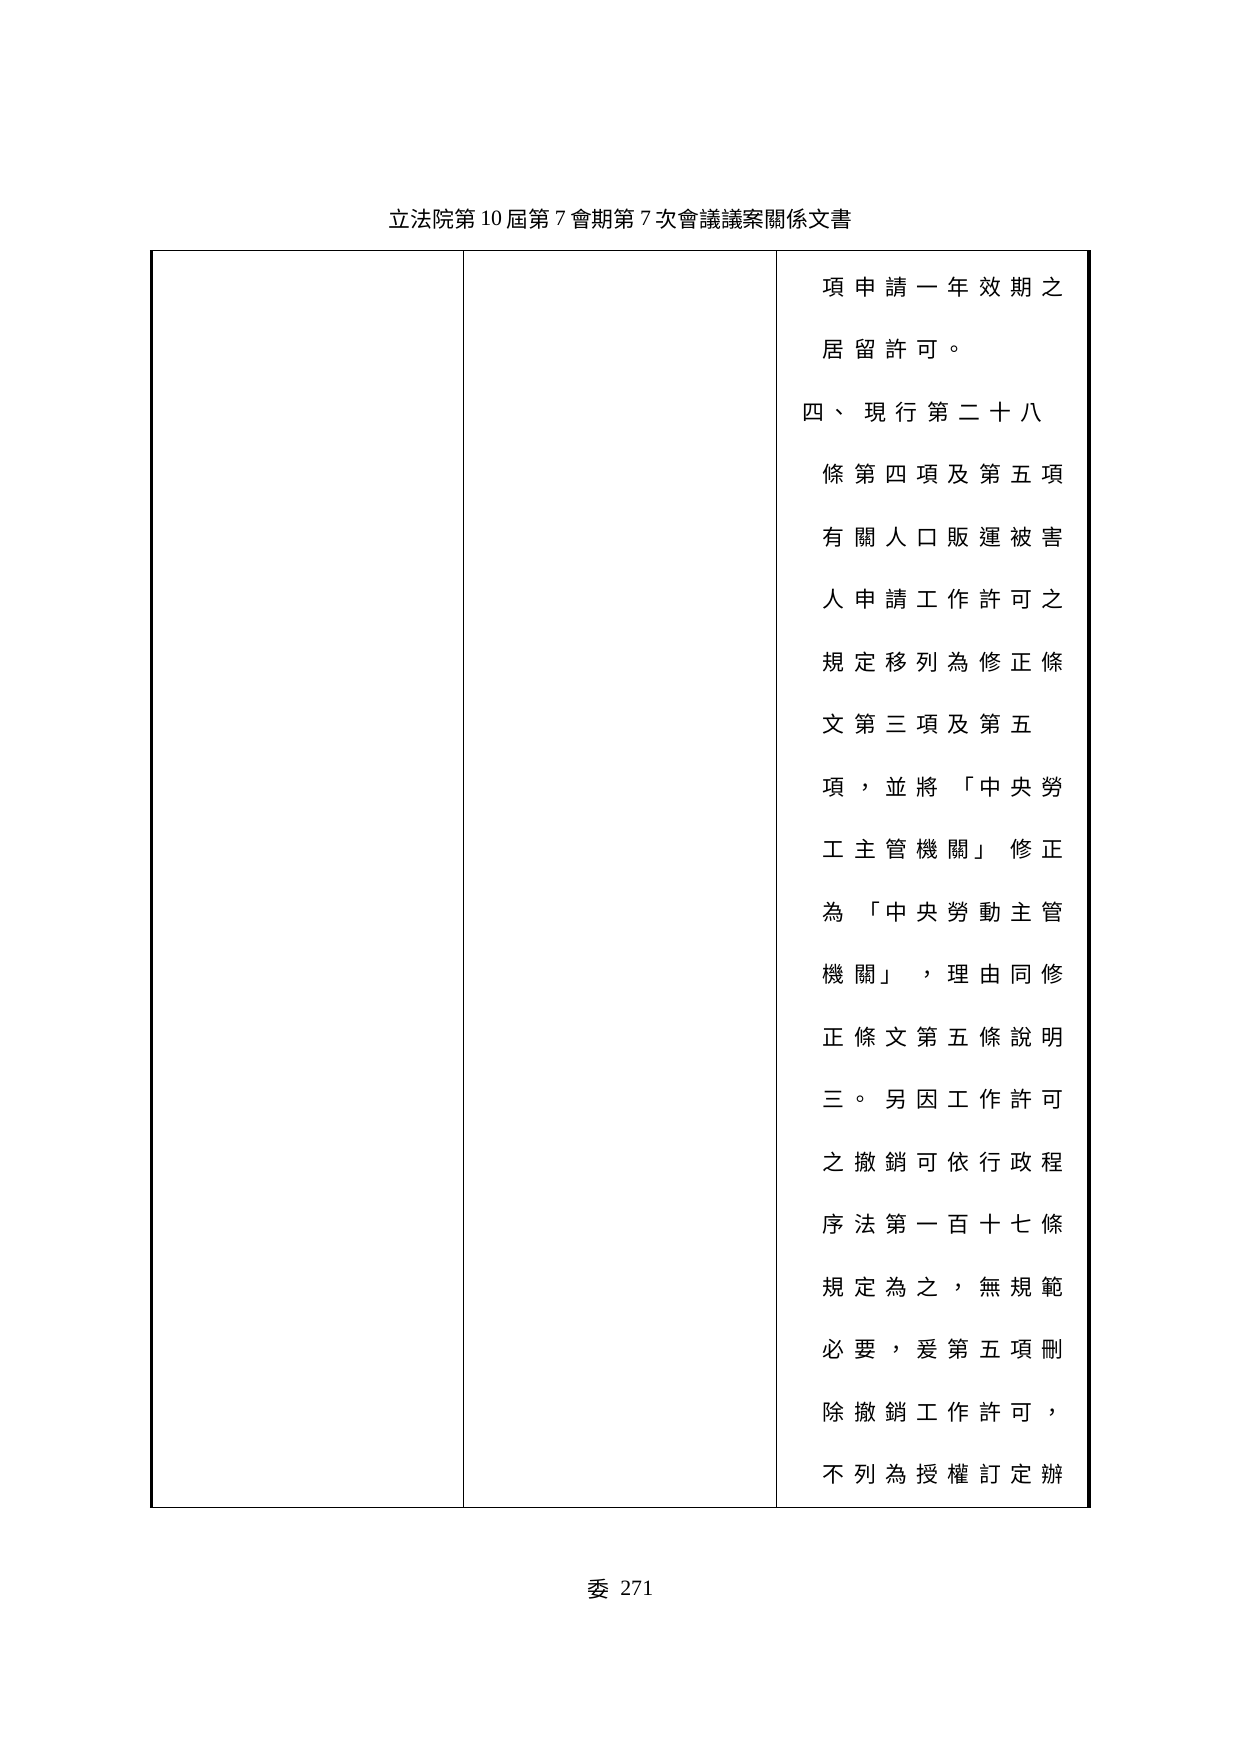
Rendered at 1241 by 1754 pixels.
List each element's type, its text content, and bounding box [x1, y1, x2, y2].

table_cell 項申請一年效期之居留許可。 四、現行第二十八條第四項及第五項有關人口販運被害人申請工作許可之規定移列為修正條文第三項及第五項，並將「中央勞工主管機關」修正為「中央勞動主管機關」，理由同修正條文第五條說明三。另因工作許可之撤銷可依行政程序法第一百十七條規定為之，無規範必要，爰第五項刪除撤銷工作許可，不列為授權訂定辦 [777, 251, 1087, 1507]
table_cell [153, 251, 463, 1507]
table_cell [464, 251, 776, 1507]
